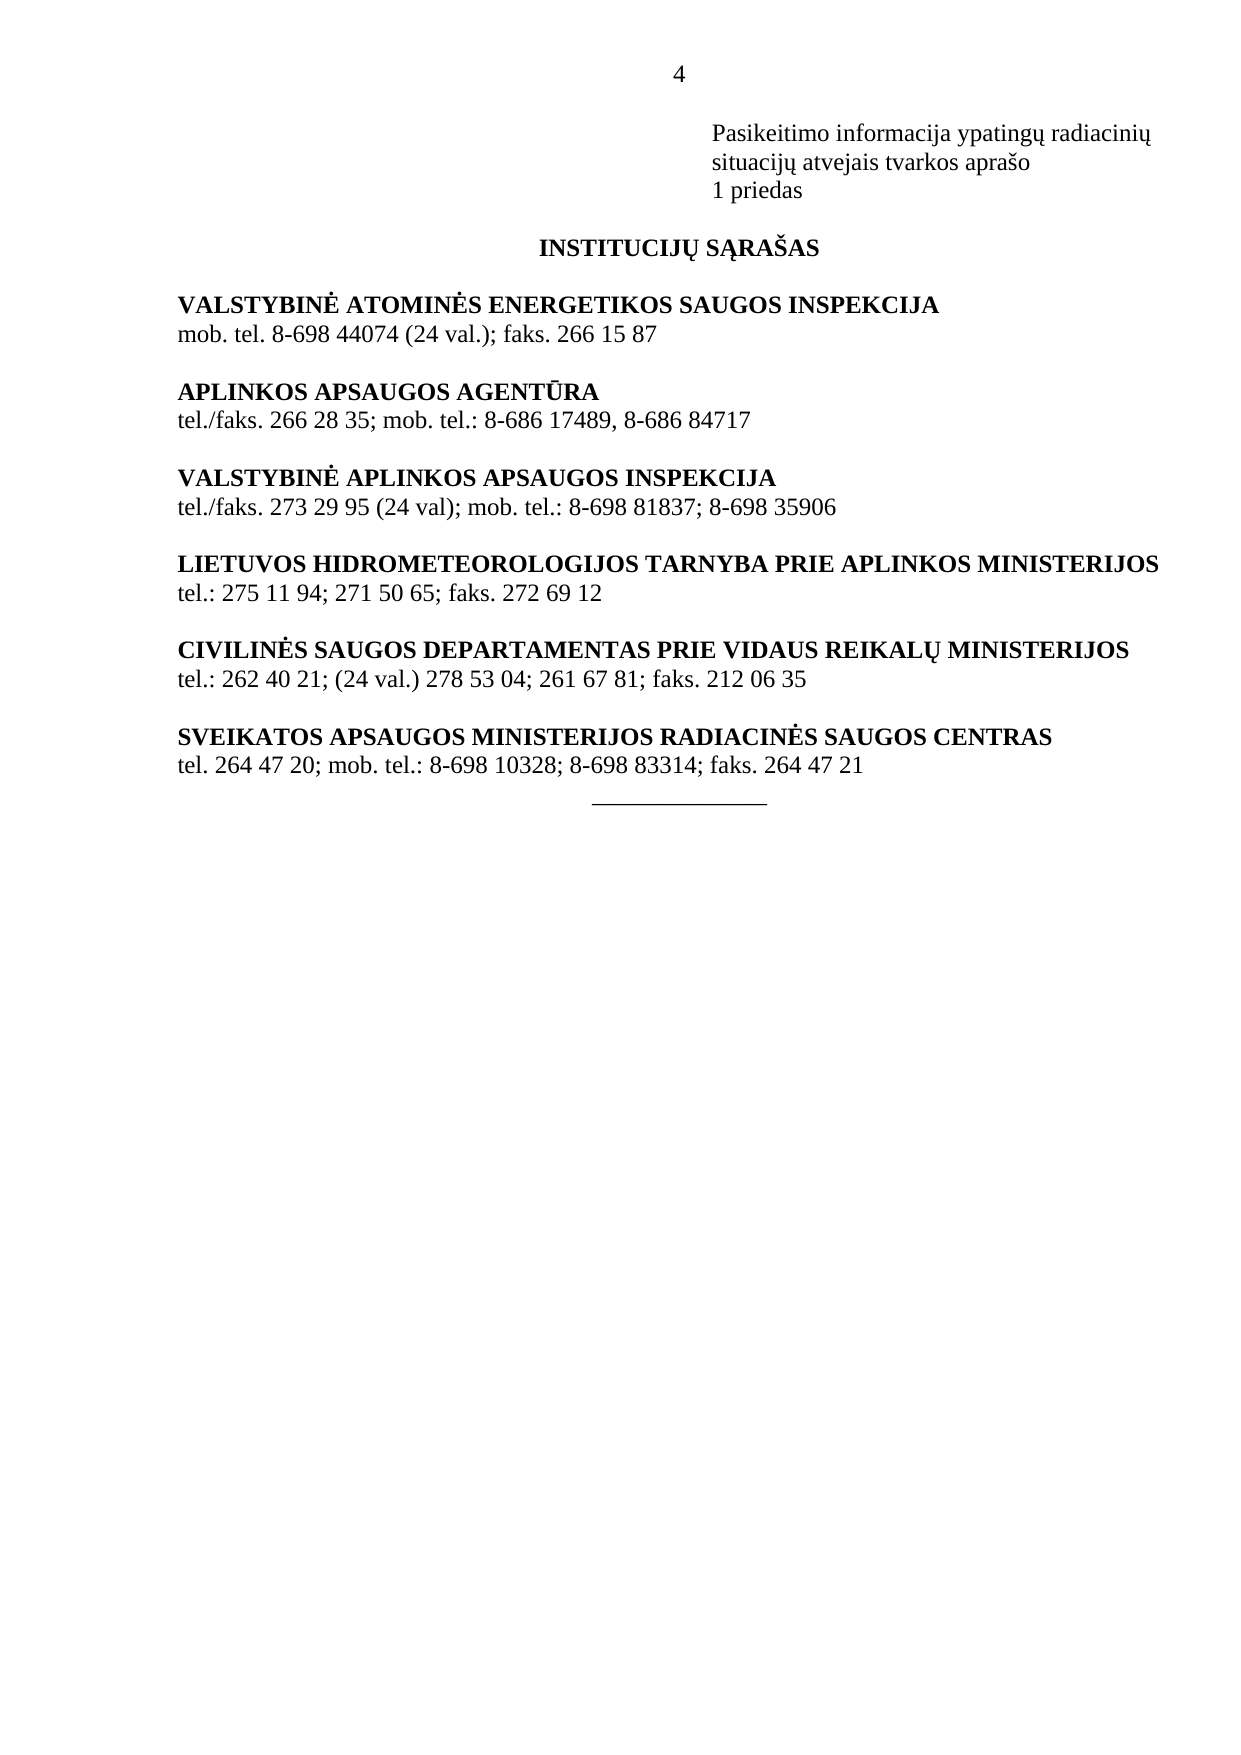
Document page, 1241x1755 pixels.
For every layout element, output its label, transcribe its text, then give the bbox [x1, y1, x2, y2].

text VALSTYBINĖ ATOMINĖS ENERGETIKOS SAUGOS INSPEKCIJA [177, 291, 1181, 319]
text SVEIKATOS APSAUGOS MINISTERIJOS RADIACINĖS SAUGOS CENTRAS [177, 722, 1181, 751]
text Pasikeitimo informacija ypatingų radiacinių [712, 118, 1181, 147]
text 1 priedas [712, 176, 1181, 204]
text CIVILINĖS SAUGOS DEPARTAMENTAS PRIE VIDAUS REIKALŲ MINISTERIJOS [177, 636, 1181, 664]
text INSTITUCIJŲ SĄRAŠAS [177, 233, 1181, 262]
text tel. 264 47 20; mob. tel.: 8-698 10328; 8-698 83314; faks. 264 47 21 [177, 751, 1181, 779]
text tel./faks. 273 29 95 (24 val); mob. tel.: 8-698 81837; 8-698 35906 [177, 492, 1181, 521]
text tel.: 275 11 94; 271 50 65; faks. 272 69 12 [177, 578, 1181, 607]
text VALSTYBINĖ APLINKOS APSAUGOS INSPEKCIJA [177, 463, 1181, 492]
text mob. tel. 8-698 44074 (24 val.); faks. 266 15 87 [177, 319, 1181, 348]
text situacijų atvejais tvarkos aprašo [712, 147, 1181, 176]
text LIETUVOS HIDROMETEOROLOGIJOS TARNYBA PRIE APLINKOS MINISTERIJOS [177, 549, 1181, 578]
text APLINKOS APSAUGOS AGENTŪRA [177, 377, 1181, 406]
text tel.: 262 40 21; (24 val.) 278 53 04; 261 67 81; faks. 212 06 35 [177, 664, 1181, 693]
text ______________ [177, 779, 1181, 808]
text tel./faks. 266 28 35; mob. tel.: 8-686 17489, 8-686 84717 [177, 406, 1181, 434]
